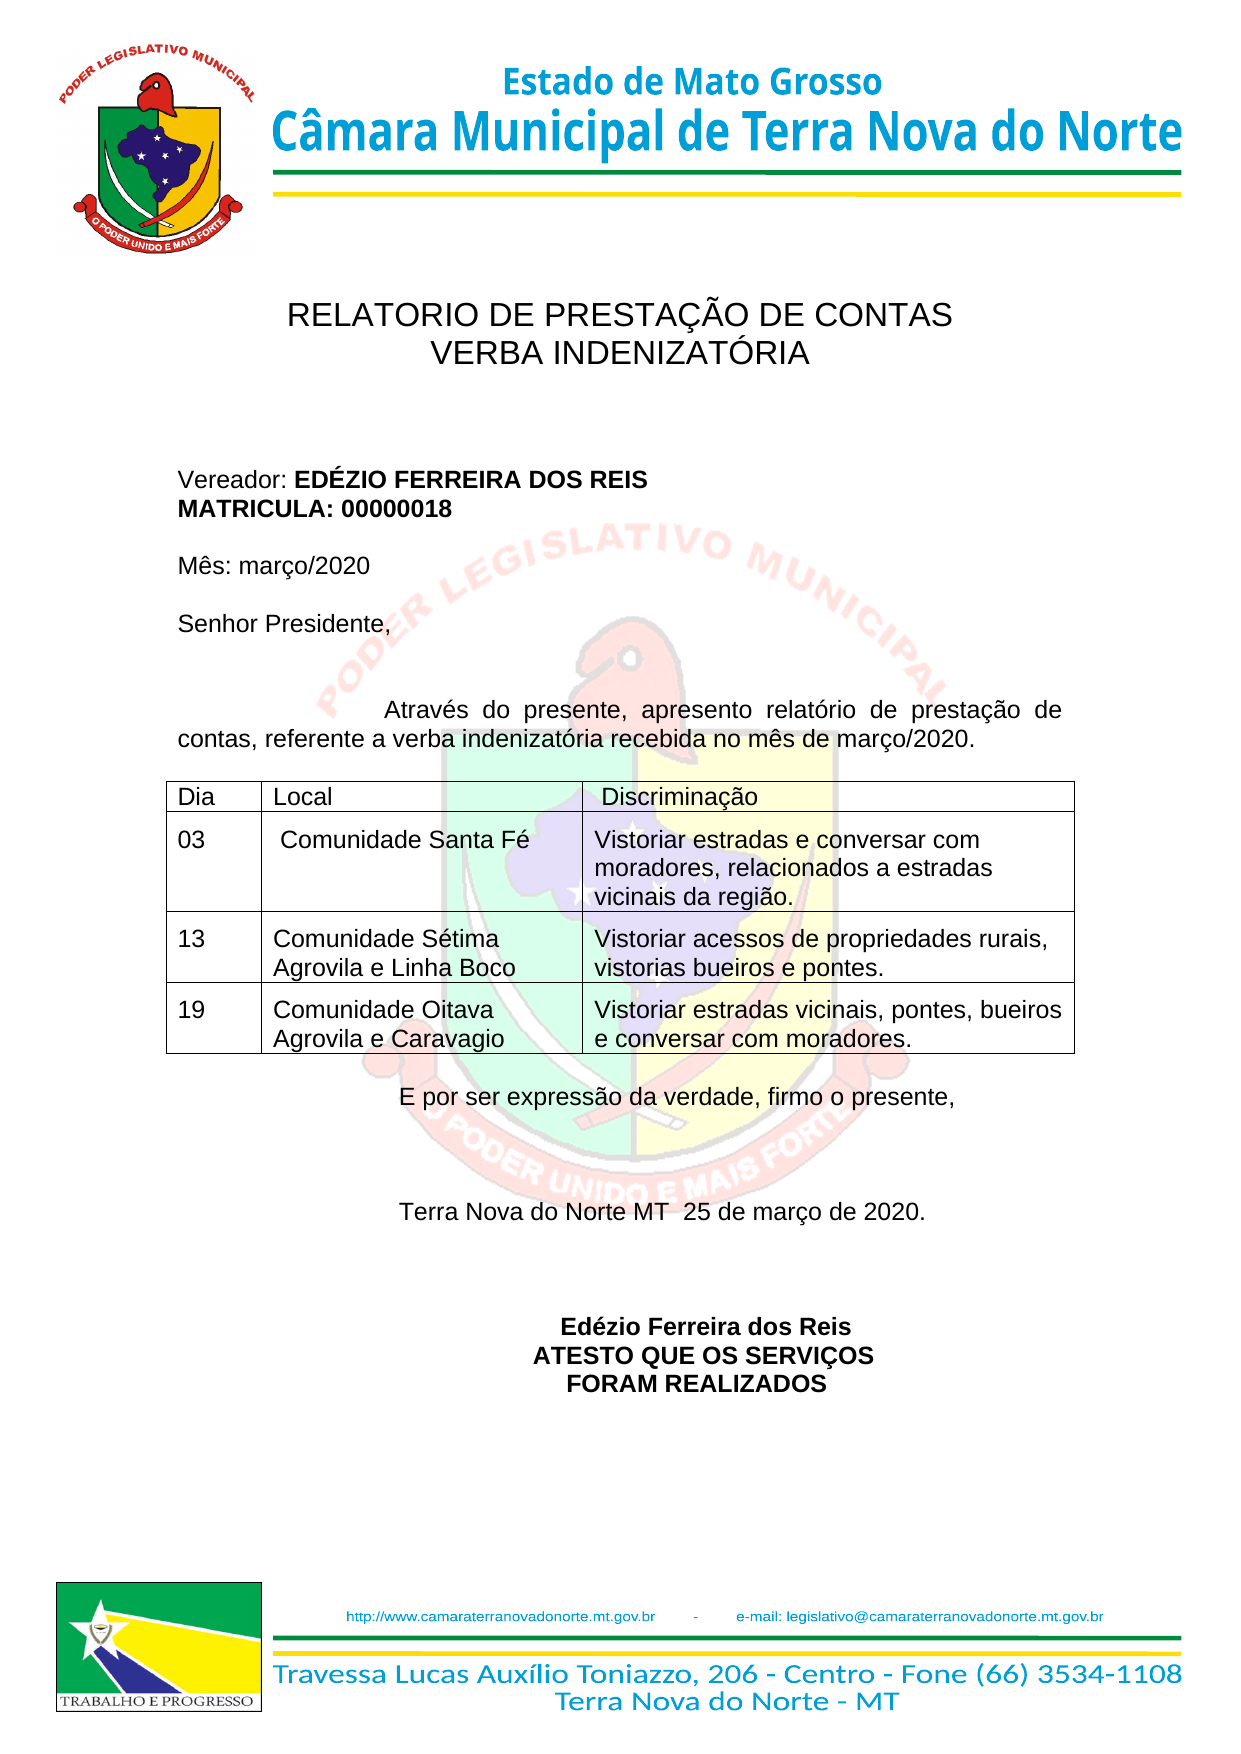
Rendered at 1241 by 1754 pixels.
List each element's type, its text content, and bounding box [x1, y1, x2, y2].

picture [860, 1611, 868, 1623]
table_header Dia [167, 782, 261, 811]
text RELATORIO DE PRESTAÇÃO DE CONTAS [177, 294, 1063, 333]
text VERBA INDENIZATÓRIA [177, 333, 1063, 371]
text Através do presente, apresento relatório de prestação de contas, referente a verba indenizatória recebida no mês de março/2020. [177, 695, 303, 752]
table_cell Comunidade Santa Fé [262, 812, 303, 911]
text ATESTO QUE OS SERVIÇOS [236, 1341, 1122, 1369]
text Vereador: EDÉZIO FERREIRA DOS REIS [177, 465, 1063, 494]
picture [55, 42, 260, 256]
table_cell Vistoriar estradas e conversar com moradores, relacionados a estradas vicinais da região. [966, 812, 1074, 911]
table_cell Comunidade Sétima Agrovila e Linha Boco [262, 912, 303, 982]
text MATRICULA: 00000018 [177, 494, 1063, 522]
text Terra Nova do Norte MT 25 de março de 2020. [177, 1197, 1063, 1226]
text Mês: março/2020 [177, 551, 303, 580]
table_cell Vistoriar acessos de propriedades rurais, vistorias bueiros e pontes. [966, 912, 1074, 982]
table_header Local [262, 782, 303, 811]
picture [57, 1583, 261, 1711]
table_cell 19 [167, 983, 261, 1053]
text E por ser expressão da verdade, firmo o presente, [966, 1082, 1063, 1111]
table_cell 13 [167, 912, 261, 982]
text Senhor Presidente, [177, 609, 303, 637]
text E por ser expressão da verdade, firmo o presente, [177, 1082, 303, 1111]
text Através do presente, apresento relatório de prestação de contas, referente a verba indenizatória recebida no mês de março/2020. [966, 695, 1063, 752]
table_cell Vistoriar estradas vicinais, pontes, bueiros e conversar com moradores. [966, 983, 1074, 1053]
text FORAM REALIZADOS [236, 1369, 1122, 1398]
text Edézio Ferreira dos Reis [177, 1312, 1063, 1341]
table_cell 03 [167, 812, 261, 911]
text Mês: março/2020 [966, 551, 1063, 580]
text Senhor Presidente, [966, 609, 1063, 637]
table_cell Comunidade Oitava Agrovila e Caravagio [262, 983, 303, 1053]
table_header Discriminação [966, 782, 1074, 811]
